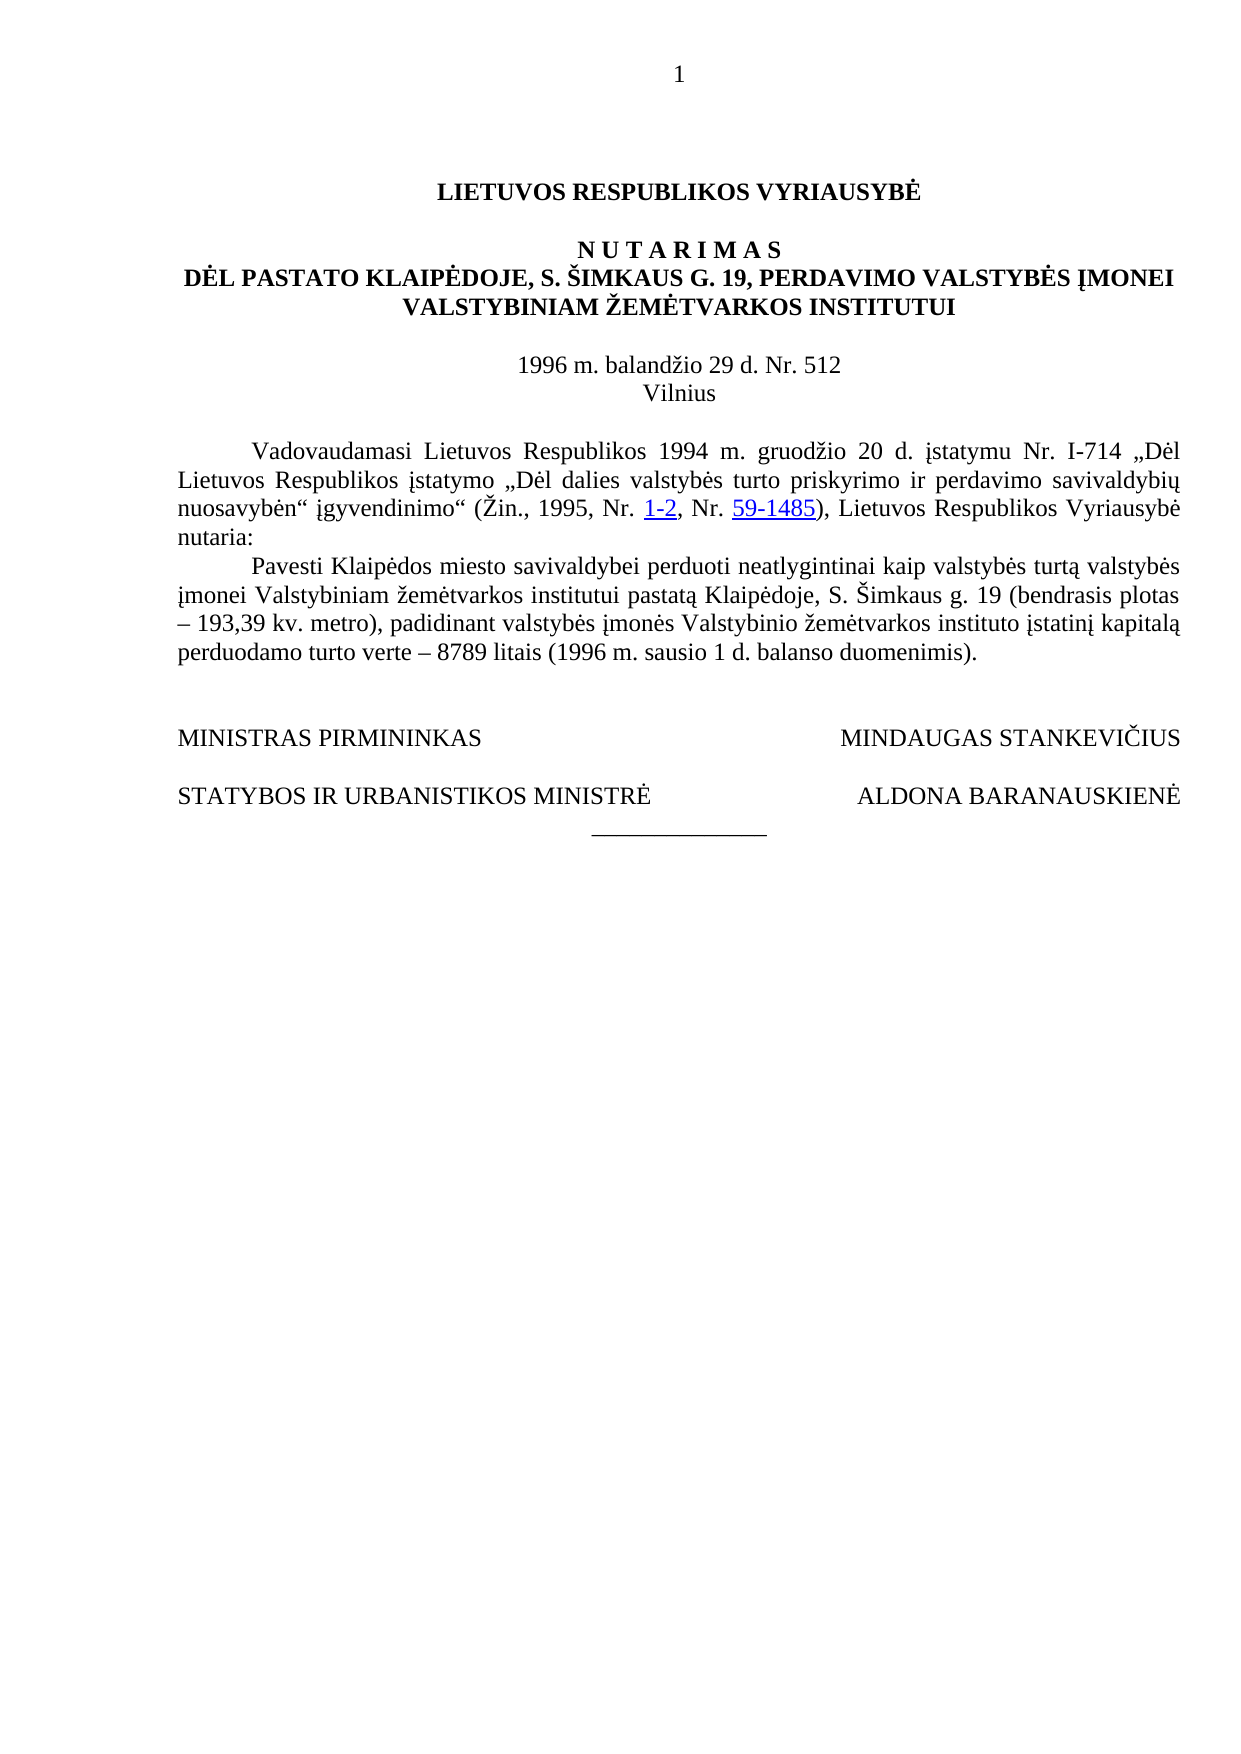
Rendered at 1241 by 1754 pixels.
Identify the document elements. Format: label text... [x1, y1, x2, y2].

text 1996 m. balandžio 29 d. Nr. 512 [177, 350, 1181, 378]
text Pavesti Klaipėdos miesto savivaldybei perduoti neatlygintinai kaip valstybės turtą valstybės įmonei Valstybiniam žemėtvarkos institutui pastatą Klaipėdoje, S. Šimkaus g. 19 (bendrasis plotas – 193,39 kv. metro), padidinant valstybės įmonės Valstybinio žemėtvarkos instituto įstatinį kapitalą perduodamo turto verte – 8789 litais (1996 m. sausio 1 d. balanso duomenimis). [177, 551, 1181, 666]
text ______________ [177, 810, 1181, 838]
text DĖL PASTATO KLAIPĖDOJE, S. ŠIMKAUS G. 19, PERDAVIMO VALSTYBĖS ĮMONEI VALSTYBINIAM ŽEMĖTVARKOS INSTITUTUI [177, 263, 1181, 321]
text Vilnius [177, 378, 1181, 407]
text MINISTRAS PIRMININKAS MINDAUGAS STANKEVIČIUS [177, 723, 1181, 752]
text LIETUVOS RESPUBLIKOS VYRIAUSYBĖ [177, 177, 1181, 206]
text Vadovaudamasi Lietuvos Respublikos 1994 m. gruodžio 20 d. įstatymu Nr. I-714 „Dėl Lietuvos Respublikos įstatymo „Dėl dalies valstybės turto priskyrimo ir perdavimo savivaldybių nuosavybėn“ įgyvendinimo“ (Žin., 1995, Nr. 1-2, Nr. 59-1485), Lietuvos Respublikos Vyriausybė nutaria: [177, 436, 1181, 551]
text STATYBOS IR URBANISTIKOS MINISTRĖ ALDONA BARANAUSKIENĖ [177, 781, 1181, 810]
text N U T A R I M A S [177, 235, 1181, 263]
